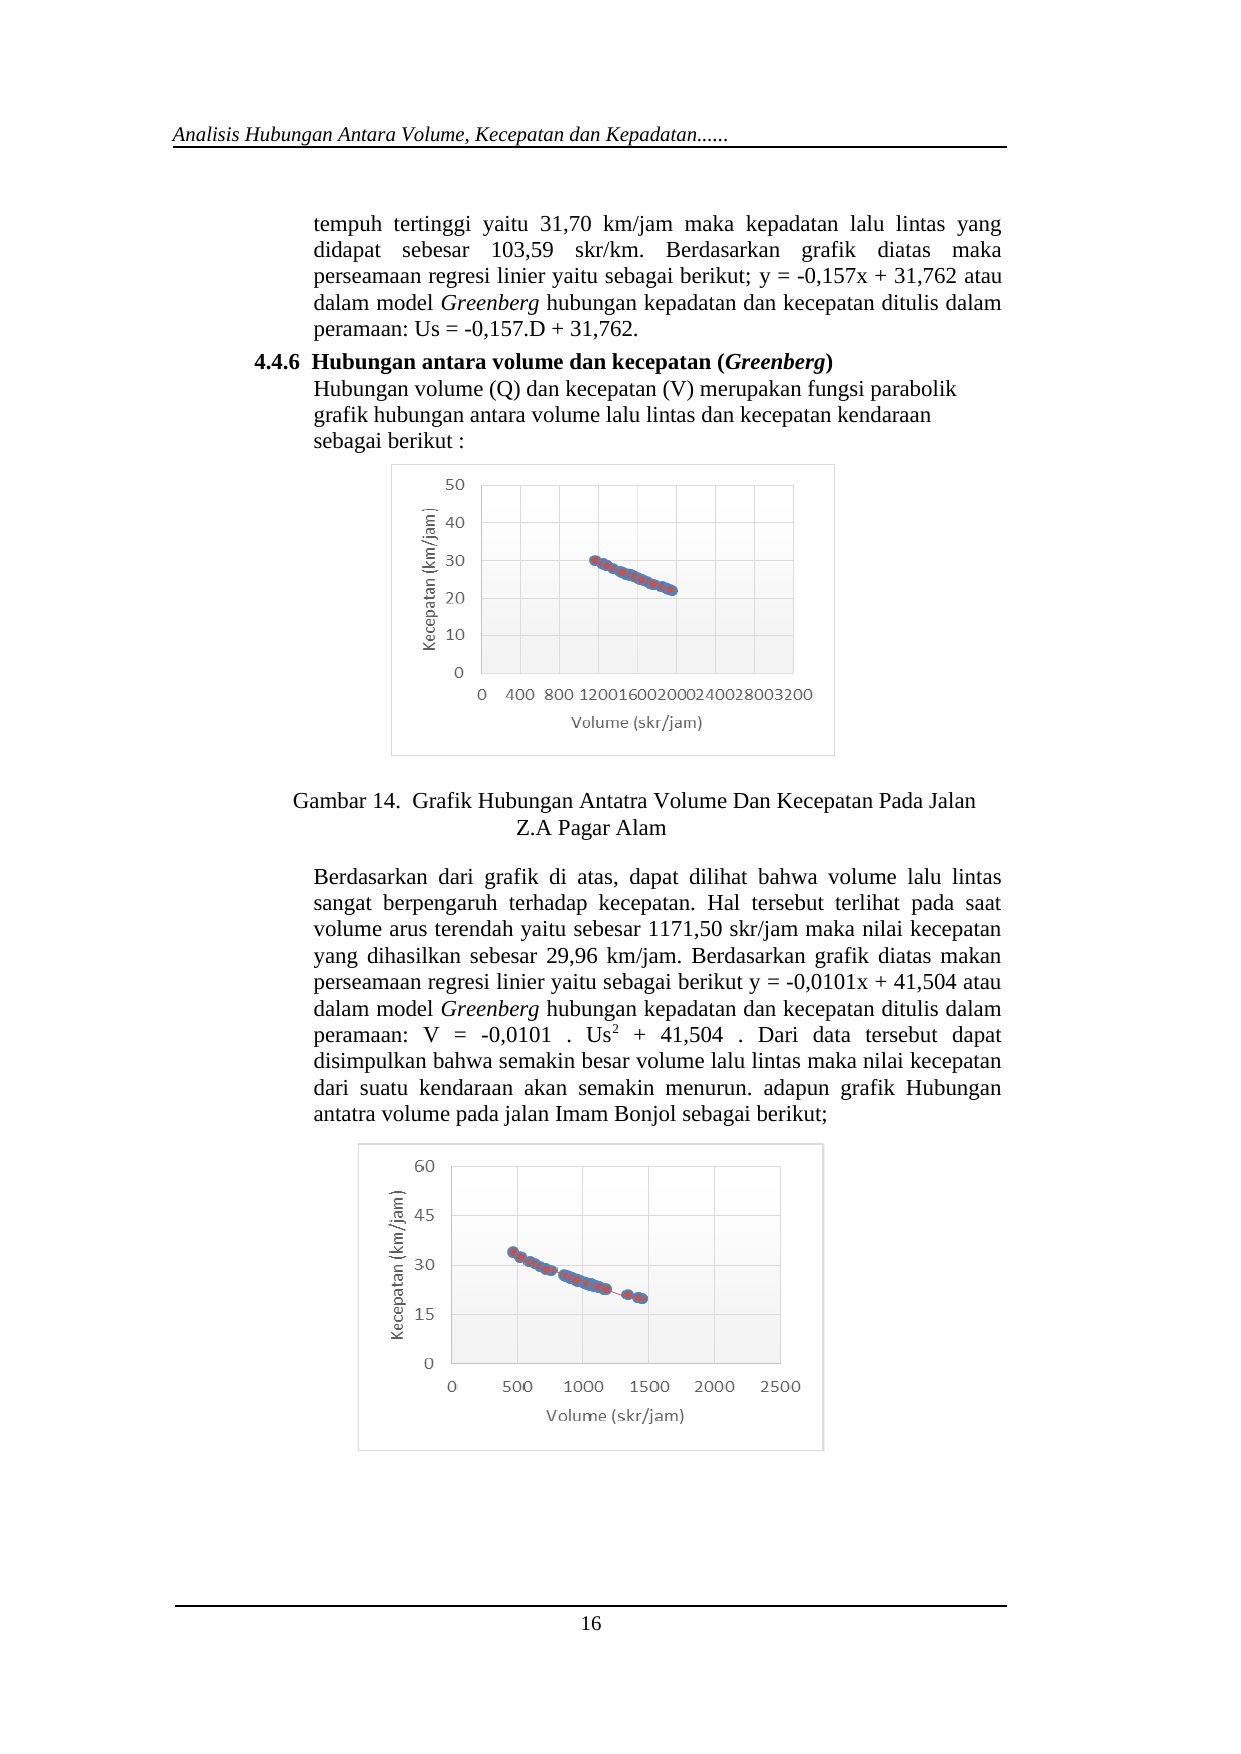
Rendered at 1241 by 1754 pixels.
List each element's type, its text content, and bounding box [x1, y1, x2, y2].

picture [390, 464, 835, 756]
text tempuh tertinggi yaitu 31,70 km/jam maka kepadatan lalu lintas yang didapat sebesar 103,59 skr/km. Berdasarkan grafik diatas maka perseamaan regresi linier yaitu sebagai berikut; y = -0,157x + 31,762 atau dalam model Greenberg hubungan kepadatan dan kecepatan ditulis dalam peramaan: Us = -0,157.D + 31,762. [313, 209, 1002, 341]
picture [357, 1143, 825, 1451]
list 4.4.6 Hubungan antara volume dan kecepatan (Greenberg) [254, 348, 996, 375]
text Berdasarkan dari grafik di atas, dapat dilihat bahwa volume lalu lintas sangat berpengaruh terhadap kecepatan. Hal tersebut terlihat pada saat volume arus terendah yaitu sebesar 1171,50 skr/jam maka nilai kecepatan yang dihasilkan sebesar 29,96 km/jam. Berdasarkan grafik diatas makan perseamaan regresi linier yaitu sebagai berikut y = -0,0101x + 41,504 atau dalam model Greenberg hubungan kepadatan dan kecepatan ditulis dalam peramaan: V = -0,0101 . Us2 + 41,504 . Dari data tersebut dapat disimpulkan bahwa semakin besar volume lalu lintas maka nilai kecepatan dari suatu kendaraan akan semakin menurun. adapun grafik Hubungan antatra volume pada jalan Imam Bonjol sebagai berikut; [313, 863, 1002, 1126]
text Gambar 14. Grafik Hubungan Antatra Volume Dan Kecepatan Pada Jalan Z.A Pagar Alam [188, 787, 994, 840]
text Hubungan volume (Q) dan kecepatan (V) merupakan fungsi parabolik grafik hubungan antara volume lalu lintas dan kecepatan kendaraan sebagai berikut : [313, 375, 1002, 454]
